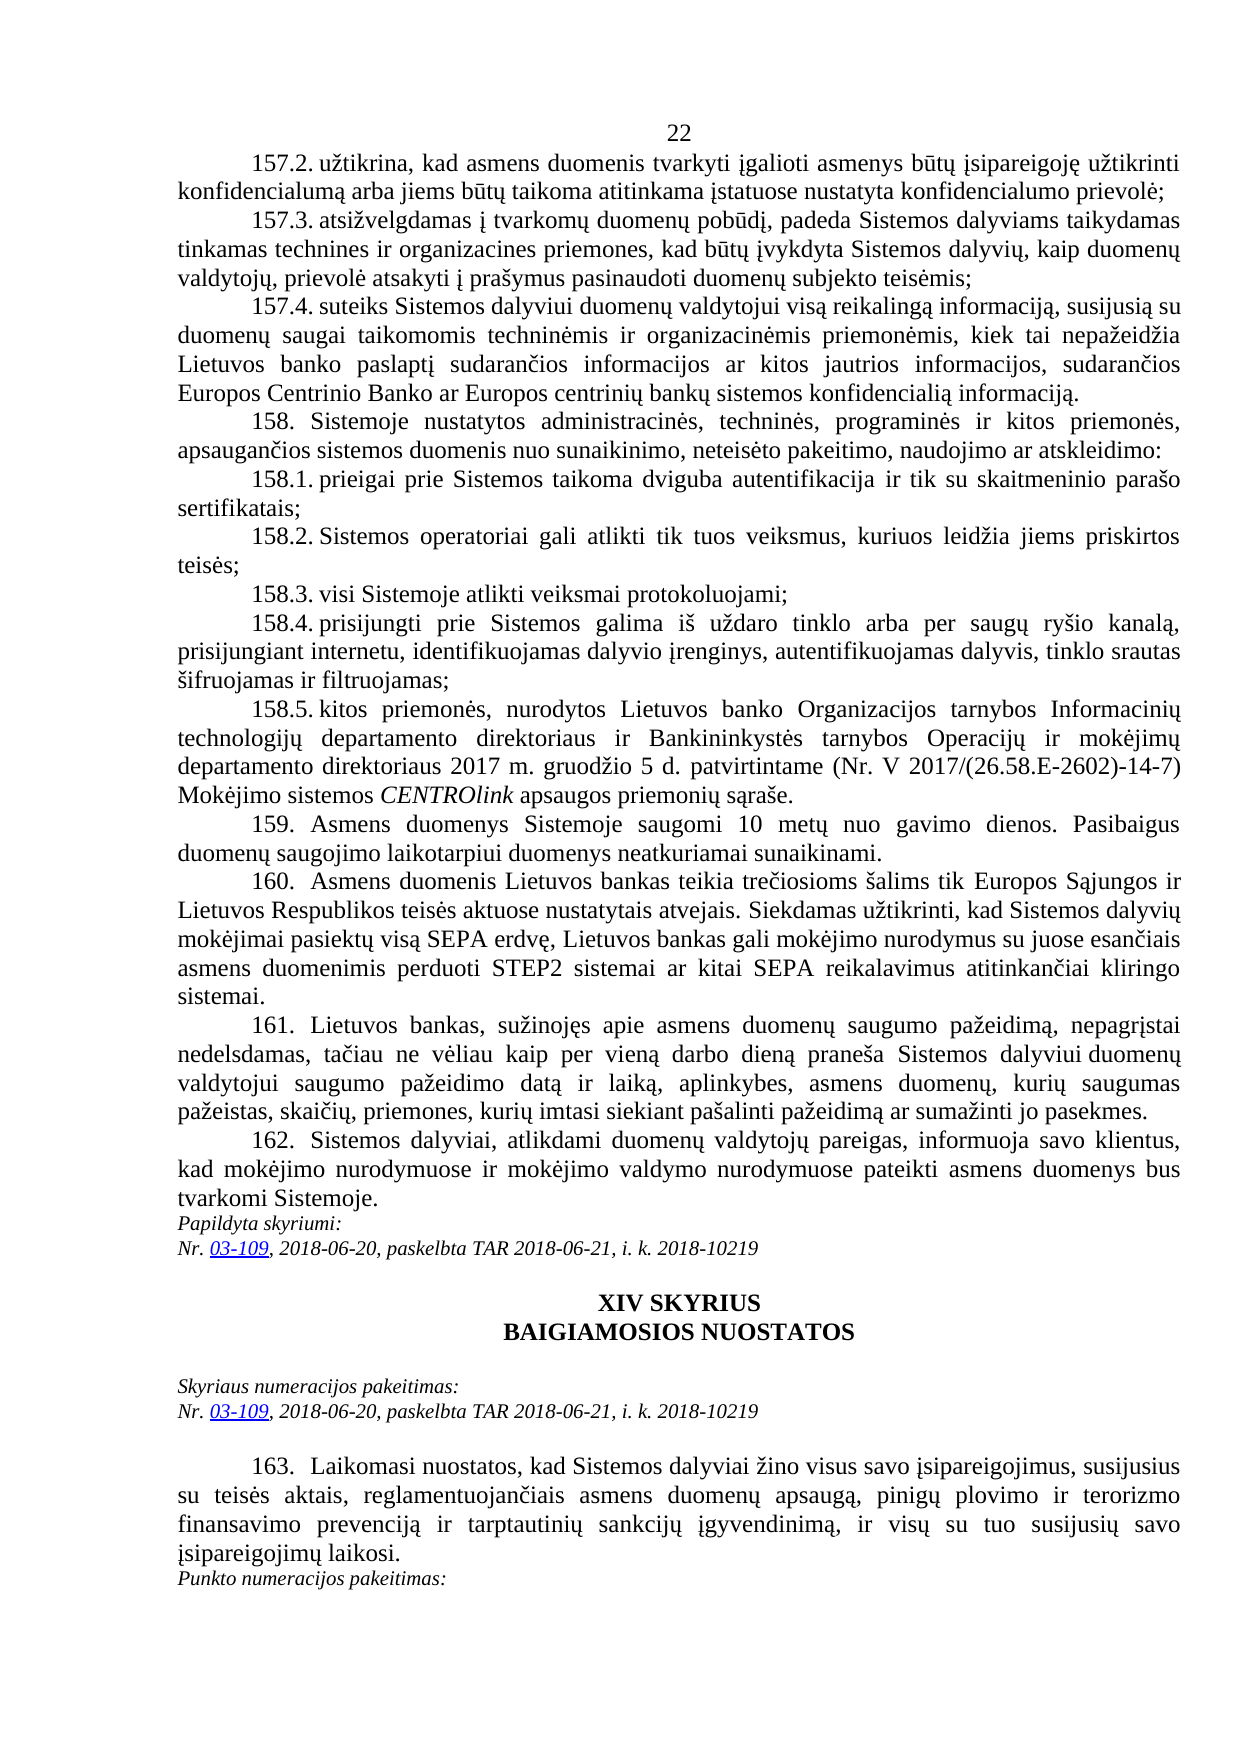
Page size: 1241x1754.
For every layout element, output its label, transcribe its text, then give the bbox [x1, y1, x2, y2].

text 159. Asmens duomenys Sistemoje saugomi 10 metų nuo gavimo dienos. Pasibaigus duomenų saugojimo laikotarpiui duomenys neatkuriamai sunaikinami. [177, 809, 1181, 866]
text BAIGIAMOSIOS NUOSTATOS [177, 1317, 1181, 1346]
text 160. Asmens duomenis Lietuvos bankas teikia trečiosioms šalims tik Europos Sąjungos ir Lietuvos Respublikos teisės aktuose nustatytais atvejais. Siekdamas užtikrinti, kad Sistemos dalyvių mokėjimai pasiektų visą SEPA erdvę, Lietuvos bankas gali mokėjimo nurodymus su juose esančiais asmens duomenimis perduoti STEP2 sistemai ar kitai SEPA reikalavimus atitinkančiai kliringo sistemai. [177, 866, 1181, 1010]
text 157.4. suteiks Sistemos dalyviui duomenų valdytojui visą reikalingą informaciją, susijusią su duomenų saugai taikomomis techninėmis ir organizacinėmis priemonėmis, kiek tai nepažeidžia Lietuvos banko paslaptį sudarančios informacijos ar kitos jautrios informacijos, sudarančios Europos Centrinio Banko ar Europos centrinių bankų sistemos konfidencialią informaciją. [177, 291, 1181, 406]
text Nr. 03-109, 2018-06-20, paskelbta TAR 2018-06-21, i. k. 2018-10219 [177, 1235, 1181, 1259]
text 158.4. prisijungti prie Sistemos galima iš uždaro tinklo arba per saugų ryšio kanalą, prisijungiant internetu, identifikuojamas dalyvio įrenginys, autentifikuojamas dalyvis, tinklo srautas šifruojamas ir filtruojamas; [177, 608, 1181, 694]
text 158.3. visi Sistemoje atlikti veiksmai protokoluojami; [177, 579, 1181, 608]
text 161. Lietuvos bankas, sužinojęs apie asmens duomenų saugumo pažeidimą, nepagrįstai nedelsdamas, tačiau ne vėliau kaip per vieną darbo dieną praneša Sistemos dalyviui duomenų valdytojui saugumo pažeidimo datą ir laiką, aplinkybes, asmens duomenų, kurių saugumas pažeistas, skaičių, priemones, kurių imtasi siekiant pašalinti pažeidimą ar sumažinti jo pasekmes. [177, 1010, 1181, 1125]
text Nr. 03-109, 2018-06-20, paskelbta TAR 2018-06-21, i. k. 2018-10219 [177, 1398, 1181, 1423]
text 163. Laikomasi nuostatos, kad Sistemos dalyviai žino visus savo įsipareigojimus, susijusius su teisės aktais, reglamentuojančiais asmens duomenų apsaugą, pinigų plovimo ir terorizmo finansavimo prevenciją ir tarptautinių sankcijų įgyvendinimą, ir visų su tuo susijusių savo įsipareigojimų laikosi. [177, 1451, 1181, 1566]
text XIV SKYRIUS [177, 1288, 1181, 1317]
text Punkto numeracijos pakeitimas: [177, 1566, 1181, 1590]
text Skyriaus numeracijos pakeitimas: [177, 1374, 1181, 1398]
text 158.2. Sistemos operatoriai gali atlikti tik tuos veiksmus, kuriuos leidžia jiems priskirtos teisės; [177, 521, 1181, 579]
text 157.3. atsižvelgdamas į tvarkomų duomenų pobūdį, padeda Sistemos dalyviams taikydamas tinkamas technines ir organizacines priemones, kad būtų įvykdyta Sistemos dalyvių, kaip duomenų valdytojų, prievolė atsakyti į prašymus pasinaudoti duomenų subjekto teisėmis; [177, 205, 1181, 291]
text 157.2. užtikrina, kad asmens duomenis tvarkyti įgalioti asmenys būtų įsipareigoję užtikrinti konfidencialumą arba jiems būtų taikoma atitinkama įstatuose nustatyta konfidencialumo prievolė; [177, 148, 1181, 205]
text 162. Sistemos dalyviai, atlikdami duomenų valdytojų pareigas, informuoja savo klientus, kad mokėjimo nurodymuose ir mokėjimo valdymo nurodymuose pateikti asmens duomenys bus tvarkomi Sistemoje. [177, 1125, 1181, 1211]
text 158.5. kitos priemonės, nurodytos Lietuvos banko Organizacijos tarnybos Informacinių technologijų departamento direktoriaus ir Bankininkystės tarnybos Operacijų ir mokėjimų departamento direktoriaus 2017 m. gruodžio 5 d. patvirtintame (Nr. V 2017/(26.58.E-2602)-14-7) Mokėjimo sistemos CENTROlink apsaugos priemonių sąraše. [177, 694, 1181, 809]
text Papildyta skyriumi: [177, 1211, 1181, 1235]
text 158. Sistemoje nustatytos administracinės, techninės, programinės ir kitos priemonės, apsaugančios sistemos duomenis nuo sunaikinimo, neteisėto pakeitimo, naudojimo ar atskleidimo: [177, 406, 1181, 464]
text 158.1. prieigai prie Sistemos taikoma dviguba autentifikacija ir tik su skaitmeninio parašo sertifikatais; [177, 464, 1181, 521]
